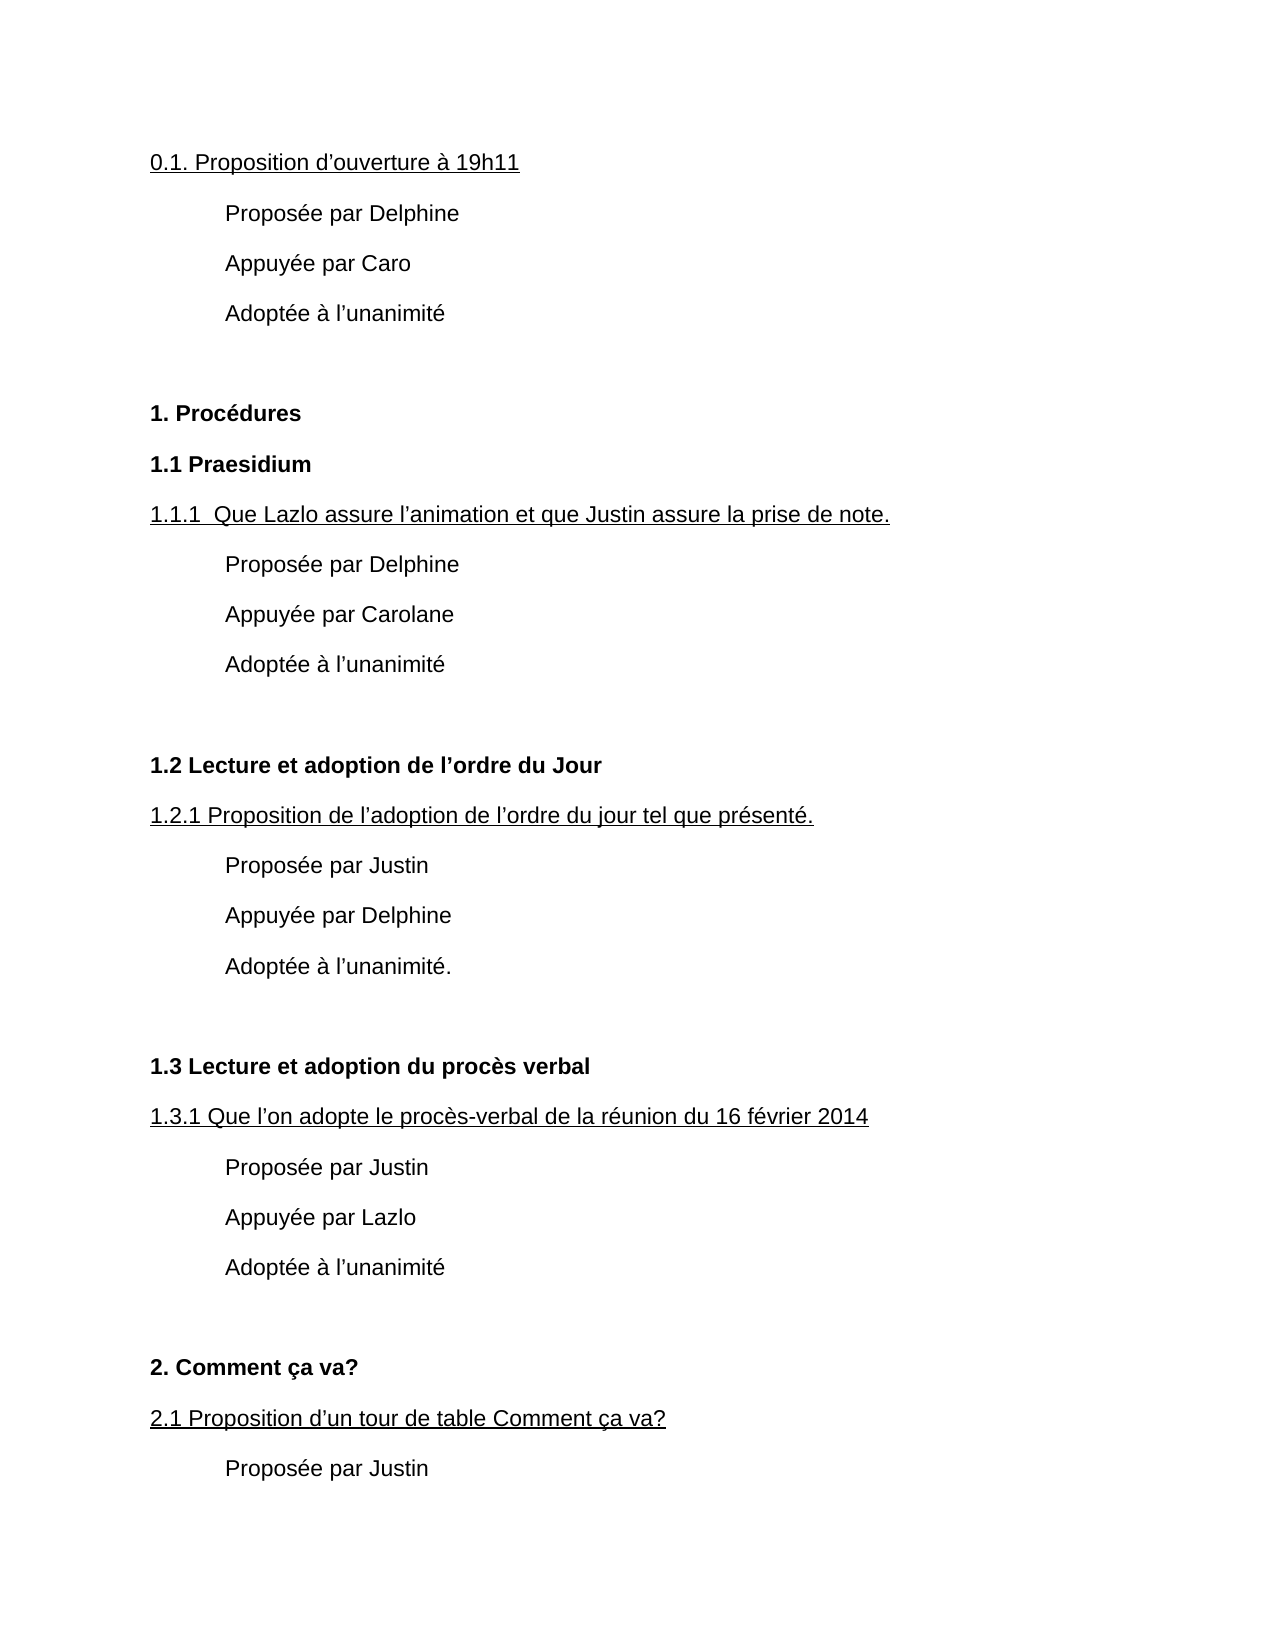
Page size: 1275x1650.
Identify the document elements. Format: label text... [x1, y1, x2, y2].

text Appuyée par Caro [150, 250, 1125, 276]
text 1.2.1 Proposition de l’adoption de l’ordre du jour tel que présenté. [150, 803, 1125, 828]
text 1.2 Lecture et adoption de l’ordre du Jour [150, 752, 1125, 778]
text Proposée par Delphine [150, 552, 1125, 577]
text Appuyée par Delphine [150, 903, 1125, 929]
text 2.1 Proposition d’un tour de table Comment ça va? [150, 1405, 1125, 1431]
text Appuyée par Lazlo [150, 1204, 1125, 1230]
text 1. Procédures [150, 401, 1125, 427]
text Appuyée par Carolane [150, 602, 1125, 627]
text Adoptée à l’unanimité [150, 301, 1125, 326]
text Adoptée à l’unanimité [150, 652, 1125, 678]
text 1.1.1 Que Lazlo assure l’animation et que Justin assure la prise de note. [150, 501, 1125, 527]
text Proposée par Justin [150, 853, 1125, 878]
text Proposée par Justin [150, 1154, 1125, 1180]
text 1.3.1 Que l’on adopte le procès-verbal de la réunion du 16 février 2014 [150, 1104, 1125, 1129]
text Adoptée à l’unanimité [150, 1254, 1125, 1280]
text 2. Comment ça va? [150, 1355, 1125, 1381]
text 1.3 Lecture et adoption du procès verbal [150, 1054, 1125, 1079]
text Proposée par Justin [150, 1455, 1125, 1481]
text 1.1 Praesidium [150, 451, 1125, 477]
text 0.1. Proposition d’ouverture à 19h11 [150, 150, 1125, 176]
text Proposée par Delphine [225, 200, 1125, 226]
text Adoptée à l’unanimité. [150, 953, 1125, 979]
